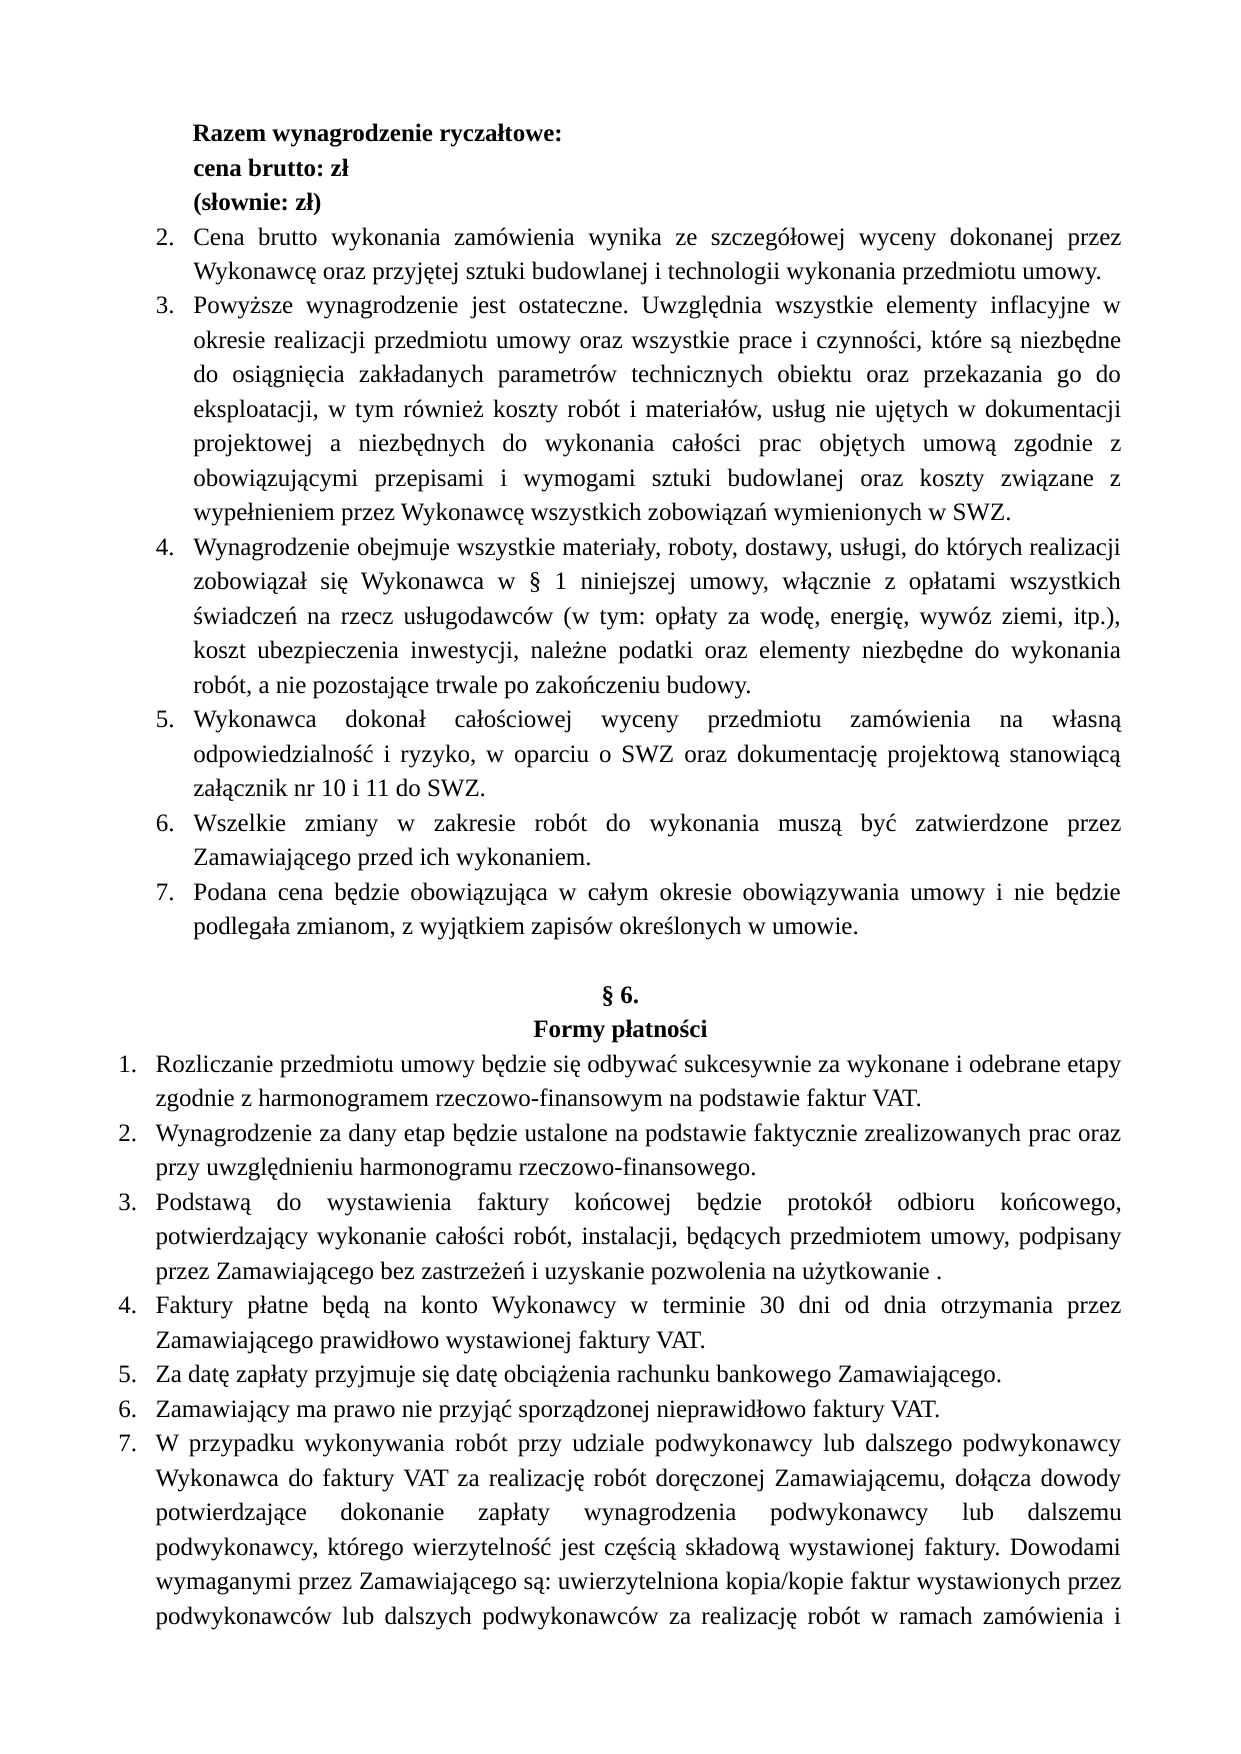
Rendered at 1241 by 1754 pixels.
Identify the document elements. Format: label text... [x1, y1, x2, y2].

text Formy płatności [118, 1014, 1122, 1043]
list Wszelkie zmiany w zakresie robót do wykonania muszą być zatwierdzone przez Zamawiającego przed ich wykonaniem. [156, 808, 1122, 871]
list Cena brutto wykonania zamówienia wynika ze szczegółowej wyceny dokonanej przez Wykonawcę oraz przyjętej sztuki budowlanej i technologii wykonania przedmiotu umowy. [156, 222, 1122, 285]
text § 6. [118, 980, 1122, 1009]
list W przypadku wykonywania robót przy udziale podwykonawcy lub dalszego podwykonawcy Wykonawca do faktury VAT za realizację robót doręczonej Zamawiającemu, dołącza dowody potwierdzające dokonanie zapłaty wynagrodzenia podwykonawcy lub dalszemu podwykonawcy, którego wierzytelność jest częścią składową wystawionej faktury. Dowodami wymaganymi przez Zamawiającego są: uwierzytelniona kopia/kopie faktur wystawionych przez podwykonawców lub dalszych podwykonawców za realizację robót w ramach zamówienia i [118, 1428, 1122, 1629]
list (słownie: zł) [193, 187, 1122, 216]
list Wynagrodzenie obejmuje wszystkie materiały, roboty, dostawy, usługi, do których realizacji zobowiązał się Wykonawca w § 1 niniejszej umowy, włącznie z opłatami wszystkich świadczeń na rzecz usługodawców (w tym: opłaty za wodę, energię, wywóz ziemi, itp.), koszt ubezpieczenia inwestycji, należne podatki oraz elementy niezbędne do wykonania robót, a nie pozostające trwale po zakończeniu budowy. [156, 532, 1122, 698]
list Podana cena będzie obowiązująca w całym okresie obowiązywania umowy i nie będzie podlegała zmianom, z wyjątkiem zapisów określonych w umowie. [156, 877, 1122, 940]
list Faktury płatne będą na konto Wykonawcy w terminie 30 dni od dnia otrzymania przez Zamawiającego prawidłowo wystawionej faktury VAT. [118, 1290, 1122, 1354]
list cena brutto: zł [193, 153, 1122, 181]
list Wynagrodzenie za dany etap będzie ustalone na podstawie faktycznie zrealizowanych prac oraz przy uwzględnieniu harmonogramu rzeczowo-finansowego. [118, 1118, 1122, 1181]
list Za datę zapłaty przyjmuje się datę obciążenia rachunku bankowego Zamawiającego. [118, 1359, 1122, 1388]
list Rozliczanie przedmiotu umowy będzie się odbywać sukcesywnie za wykonane i odebrane etapy zgodnie z harmonogramem rzeczowo-finansowym na podstawie faktur VAT. [118, 1049, 1122, 1112]
list Zamawiający ma prawo nie przyjąć sporządzonej nieprawidłowo faktury VAT. [118, 1394, 1122, 1423]
list Powyższe wynagrodzenie jest ostateczne. Uwzględnia wszystkie elementy inflacyjne w okresie realizacji przedmiotu umowy oraz wszystkie prace i czynności, które są niezbędne do osiągnięcia zakładanych parametrów technicznych obiektu oraz przekazania go do eksploatacji, w tym również koszty robót i materiałów, usług nie ujętych w dokumentacji projektowej a niezbędnych do wykonania całości prac objętych umową zgodnie z obowiązującymi przepisami i wymogami sztuki budowlanej oraz koszty związane z wypełnieniem przez Wykonawcę wszystkich zobowiązań wymienionych w SWZ. [156, 291, 1122, 526]
list Wykonawca dokonał całościowej wyceny przedmiotu zamówienia na własną odpowiedzialność i ryzyko, w oparciu o SWZ oraz dokumentację projektową stanowiącą załącznik nr 10 i 11 do SWZ. [156, 704, 1122, 802]
list Razem wynagrodzenie ryczałtowe: [192, 118, 1122, 147]
list Podstawą do wystawienia faktury końcowej będzie protokół odbioru końcowego, potwierdzający wykonanie całości robót, instalacji, będących przedmiotem umowy, podpisany przez Zamawiającego bez zastrzeżeń i uzyskanie pozwolenia na użytkowanie . [118, 1187, 1122, 1285]
